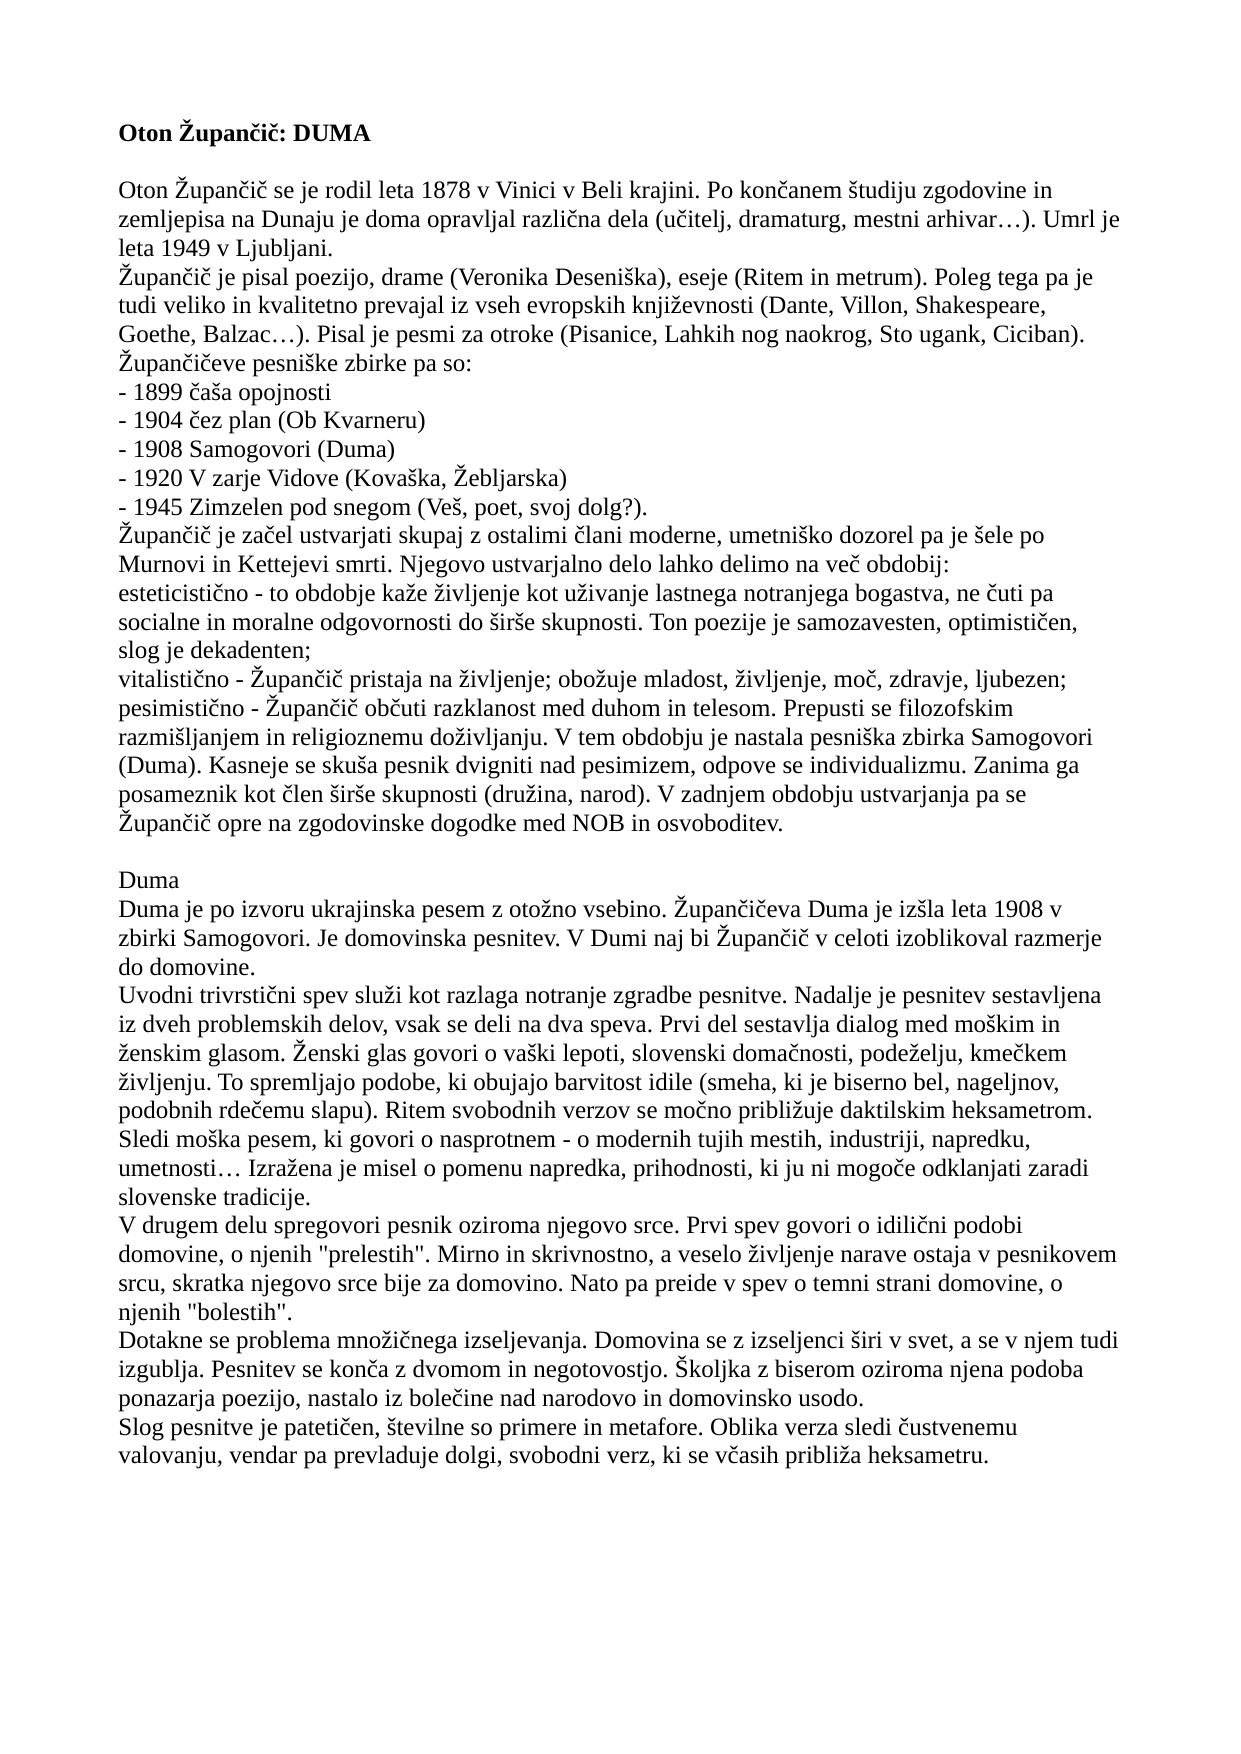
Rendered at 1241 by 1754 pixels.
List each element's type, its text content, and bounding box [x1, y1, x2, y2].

text Župančičeve pesniške zbirke pa so: [118, 348, 1122, 377]
text Oton Župančič: DUMA [118, 118, 1122, 147]
text Oton Župančič se je rodil leta 1878 v Vinici v Beli krajini. Po končanem študiju zgodovine in zemljepisa na Dunaju je doma opravljal različna dela (učitelj, dramaturg, mestni arhivar…). Umrl je leta 1949 v Ljubljani. [118, 176, 1122, 262]
text Duma je po izvoru ukrajinska pesem z otožno vsebino. Župančičeva Duma je izšla leta 1908 v zbirki Samogovori. Je domovinska pesnitev. V Dumi naj bi Župančič v celoti izoblikoval razmerje do domovine. [118, 894, 1122, 981]
text Uvodni trivrstični spev služi kot razlaga notranje zgradbe pesnitve. Nadalje je pesnitev sestavljena iz dveh problemskih delov, vsak se deli na dva speva. Prvi del sestavlja dialog med moškim in ženskim glasom. Ženski glas govori o vaški lepoti, slovenski domačnosti, podeželju, kmečkem življenju. To spremljajo podobe, ki obujajo barvitost idile (smeha, ki je biserno bel, nageljnov, podobnih rdečemu slapu). Ritem svobodnih verzov se močno približuje daktilskim heksametrom. Sledi moška pesem, ki govori o nasprotnem - o modernih tujih mestih, industriji, napredku, umetnosti… Izražena je misel o pomenu napredka, prihodnosti, ki ju ni mogoče odklanjati zaradi slovenske tradicije. [118, 981, 1122, 1211]
text pesimistično - Župančič občuti razklanost med duhom in telesom. Prepusti se filozofskim razmišljanjem in religioznemu doživljanju. V tem obdobju je nastala pesniška zbirka Samogovori (Duma). Kasneje se skuša pesnik dvigniti nad pesimizem, odpove se individualizmu. Zanima ga posameznik kot člen širše skupnosti (družina, narod). V zadnjem obdobju ustvarjanja pa se Župančič opre na zgodovinske dogodke med NOB in osvoboditev. [118, 693, 1122, 837]
text Dotakne se problema množičnega izseljevanja. Domovina se z izseljenci širi v svet, a se v njem tudi izgublja. Pesnitev se konča z dvomom in negotovostjo. Školjka z biserom oziroma njena podoba ponazarja poezijo, nastalo iz bolečine nad narodovo in domovinsko usodo. [118, 1326, 1122, 1412]
text Župančič je pisal poezijo, drame (Veronika Deseniška), eseje (Ritem in metrum). Poleg tega pa je tudi veliko in kvalitetno prevajal iz vseh evropskih književnosti (Dante, Villon, Shakespeare, Goethe, Balzac…). Pisal je pesmi za otroke (Pisanice, Lahkih nog naokrog, Sto ugank, Ciciban). [118, 262, 1122, 348]
text V drugem delu spregovori pesnik oziroma njegovo srce. Prvi spev govori o idilični podobi domovine, o njenih "prelestih". Mirno in skrivnostno, a veselo življenje narave ostaja v pesnikovem srcu, skratka njegovo srce bije za domovino. Nato pa preide v spev o temni strani domovine, o njenih "bolestih". [118, 1211, 1122, 1326]
text - 1904 čez plan (Ob Kvarneru) [118, 406, 1122, 434]
text Slog pesnitve je patetičen, številne so primere in metafore. Oblika verza sledi čustvenemu valovanju, vendar pa prevladuje dolgi, svobodni verz, ki se včasih približa heksametru. [118, 1412, 1122, 1469]
text esteticistično - to obdobje kaže življenje kot uživanje lastnega notranjega bogastva, ne čuti pa socialne in moralne odgovornosti do širše skupnosti. Ton poezije je samozavesten, optimističen, slog je dekadenten; [118, 578, 1122, 664]
text - 1899 čaša opojnosti [118, 377, 1122, 406]
text vitalistično - Župančič pristaja na življenje; obožuje mladost, življenje, moč, zdravje, ljubezen; [118, 664, 1122, 693]
text - 1945 Zimzelen pod snegom (Veš, poet, svoj dolg?). [118, 492, 1122, 521]
text Župančič je začel ustvarjati skupaj z ostalimi člani moderne, umetniško dozorel pa je šele po Murnovi in Kettejevi smrti. Njegovo ustvarjalno delo lahko delimo na več obdobij: [118, 521, 1122, 578]
text - 1908 Samogovori (Duma) [118, 434, 1122, 463]
text Duma [118, 866, 1122, 894]
text - 1920 V zarje Vidove (Kovaška, Žebljarska) [118, 463, 1122, 492]
